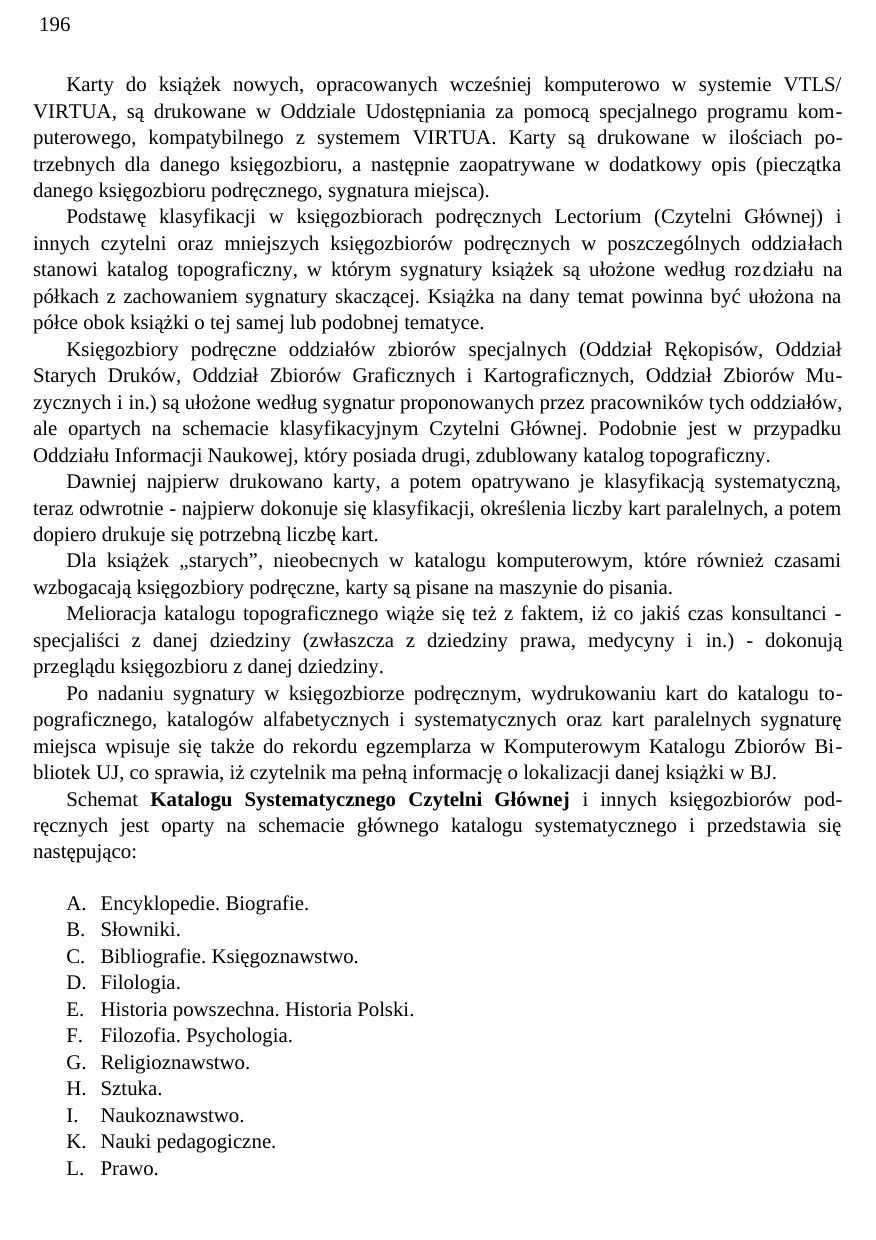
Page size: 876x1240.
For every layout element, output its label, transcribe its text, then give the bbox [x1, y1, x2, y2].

list Bibliografie. Księgoznawstwo. [33, 944, 842, 968]
list Encyklopedie. Biografie. [33, 891, 842, 915]
list Filologia. [33, 970, 842, 994]
list Religioznawstwo. [33, 1050, 842, 1074]
text Księgozbiory podręczne oddziałów zbiorów specjalnych (Oddział Rękopisów, Oddział Starych Druków, Oddział Zbiorów Graficznych i Kartograficznych, Oddział Zbiorów Mu­zycznych i in.) są ułożone według sygnatur proponowanych przez pracowników tych od­działów, ale opartych na schemacie klasyfikacyjnym Czytelni Głównej. Podobnie jest w przypadku Oddziału Informacji Naukowej, który posiada drugi, zdublowany katalog to­pograficzny. [33, 337, 842, 467]
text Podstawę klasyfikacji w księgozbiorach podręcznych Lectorium (Czytelni Głównej) i innych czytelni oraz mniejszych księgozbiorów podręcznych w poszczególnych oddzia­łach stanowi katalog topograficzny, w którym sygnatury książek są ułożone według roz­działu na półkach z zachowaniem sygnatury skaczącej. Książka na dany temat powinna być ułożona na półce obok książki o tej samej lub podobnej tematyce. [33, 204, 842, 334]
list Prawo. [33, 1156, 842, 1179]
list Naukoznawstwo. [33, 1103, 842, 1127]
text Dawniej najpierw drukowano karty, a potem opatrywano je klasyfikacją systematyczną, teraz odwrotnie - najpierw dokonuje się klasyfikacji, określenia liczby kart paralelnych, a potem dopiero drukuje się potrzebną liczbę kart. [33, 469, 842, 546]
text 196 [39, 12, 74, 36]
text K. Nauki pedagogiczne. [33, 1129, 842, 1153]
text Melioracja katalogu topograficznego wiąże się też z faktem, iż co jakiś czas konsultanci - specjaliści z danej dziedziny (zwłaszcza z dziedziny prawa, medycyny i in.) - dokonują przeglądu księgozbioru z danej dziedziny. [33, 601, 842, 678]
list Sztuka. [33, 1076, 842, 1100]
text Schemat Katalogu Systematycznego Czytelni Głównej i innych księgozbiorów pod­ręcznych jest oparty na schemacie głównego katalogu systematycznego i przedstawia się następująco: [33, 787, 842, 863]
list Historia powszechna. Historia Polski. [33, 997, 842, 1021]
text Dla książek „starych”, nieobecnych w katalogu komputerowym, które również czasami wzbogacają księgozbiory podręczne, karty są pisane na maszynie do pisania. [33, 548, 842, 599]
text Karty do książek nowych, opracowanych wcześniej komputerowo w systemie VTLS/ VIRTUA, są drukowane w Oddziale Udostępniania za pomocą specjalnego programu kom­puterowego, kompatybilnego z systemem VIRTUA. Karty są drukowane w ilościach po­trzebnych dla danego księgozbioru, a następnie zaopatrywane w dodatkowy opis (pieczątka danego księgozbioru podręcznego, sygnatura miejsca). [33, 72, 842, 202]
list Filozofia. Psychologia. [33, 1023, 842, 1047]
text Po nadaniu sygnatury w księgozbiorze podręcznym, wydrukowaniu kart do katalogu to­pograficznego, katalogów alfabetycznych i systematycznych oraz kart paralelnych sygnaturę miejsca wpisuje się także do rekordu egzemplarza w Komputerowym Katalogu Zbiorów Bi­bliotek UJ, co sprawia, iż czytelnik ma pełną informację o lokalizacji danej książki w BJ. [33, 681, 842, 784]
list Słowniki. [33, 917, 842, 941]
